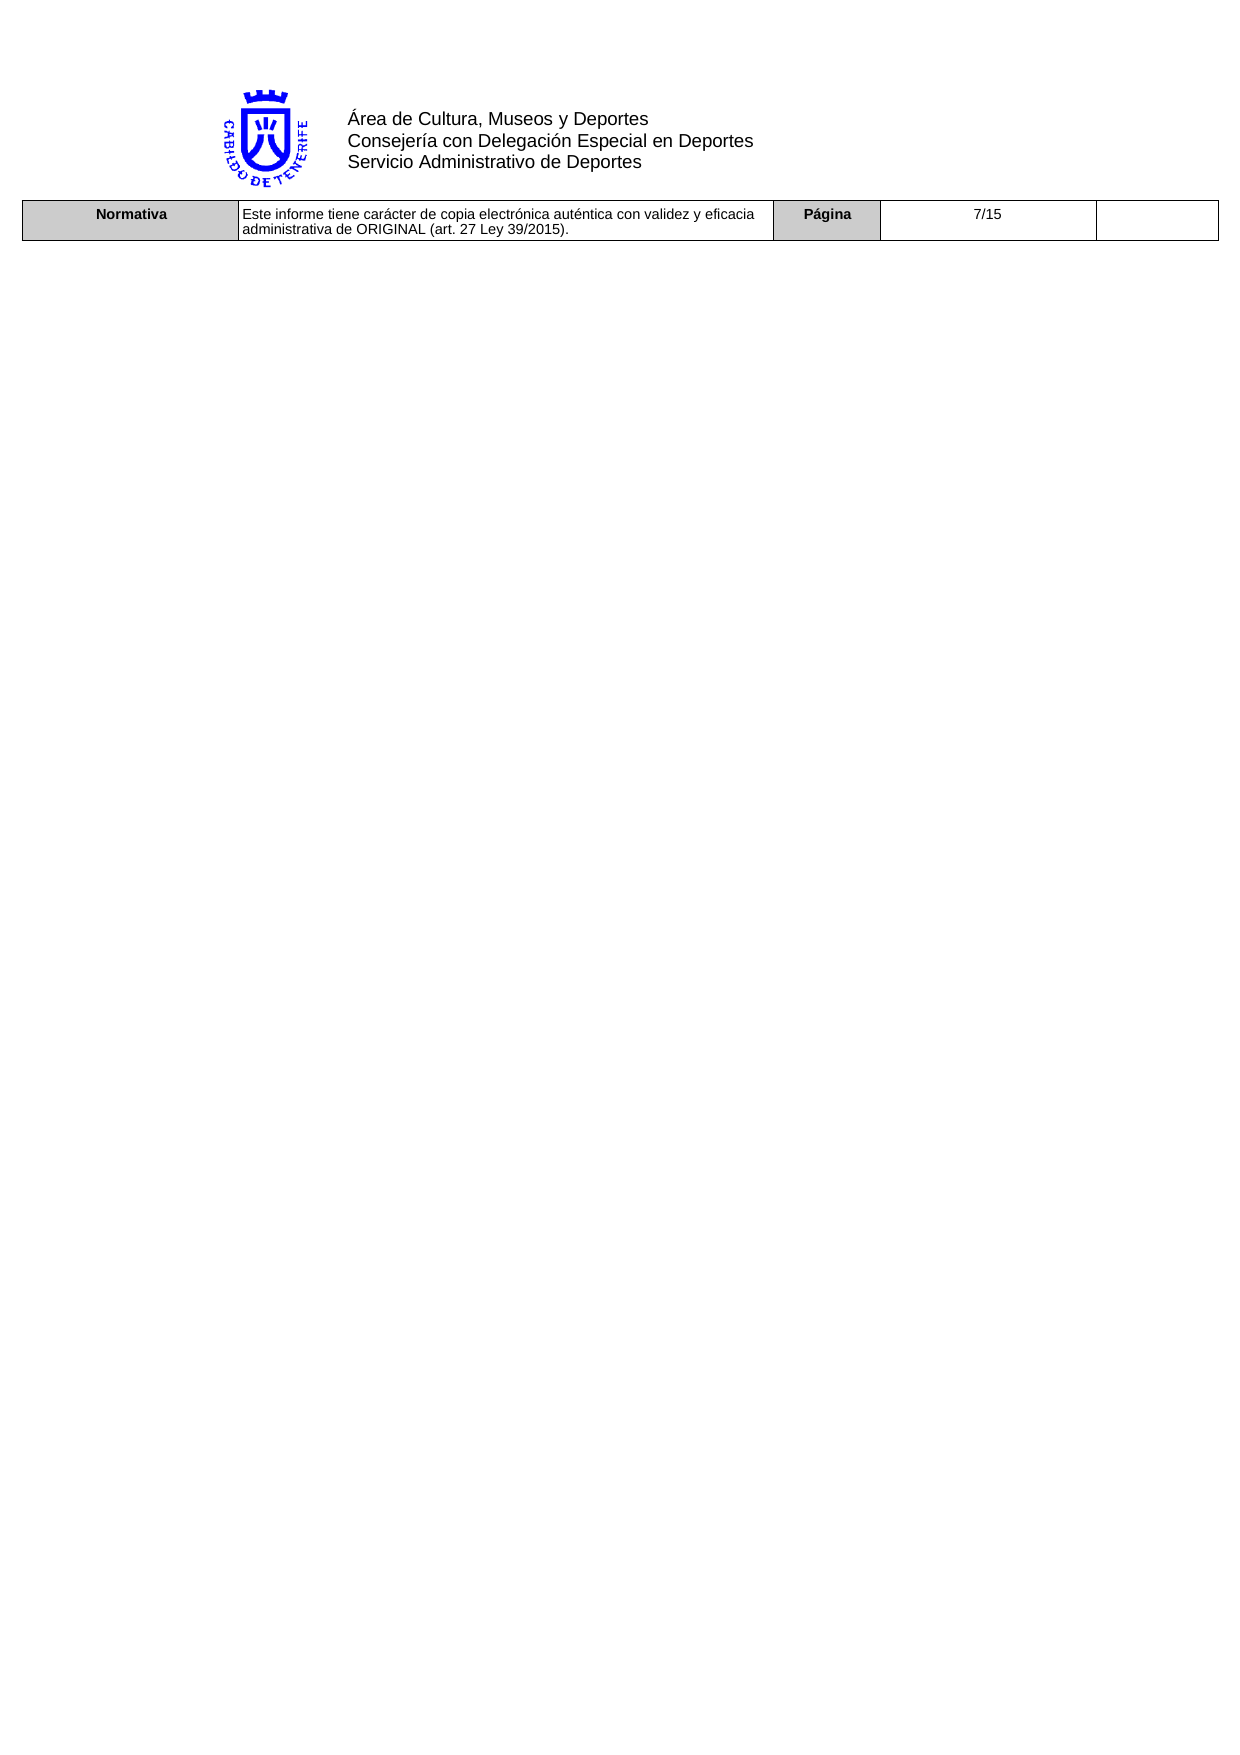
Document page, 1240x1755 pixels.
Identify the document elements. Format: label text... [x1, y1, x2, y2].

table_cell Este informe tiene carácter de copia electrónica auténtica con validez y eficacia administrativa de ORIGINAL (art. 27 Ley 39/2015). [239, 201, 773, 240]
table_header [1097, 201, 1218, 240]
table_cell 7/15 [881, 201, 1096, 240]
table_cell Normativa [23, 201, 238, 240]
table_cell Página [774, 201, 880, 240]
